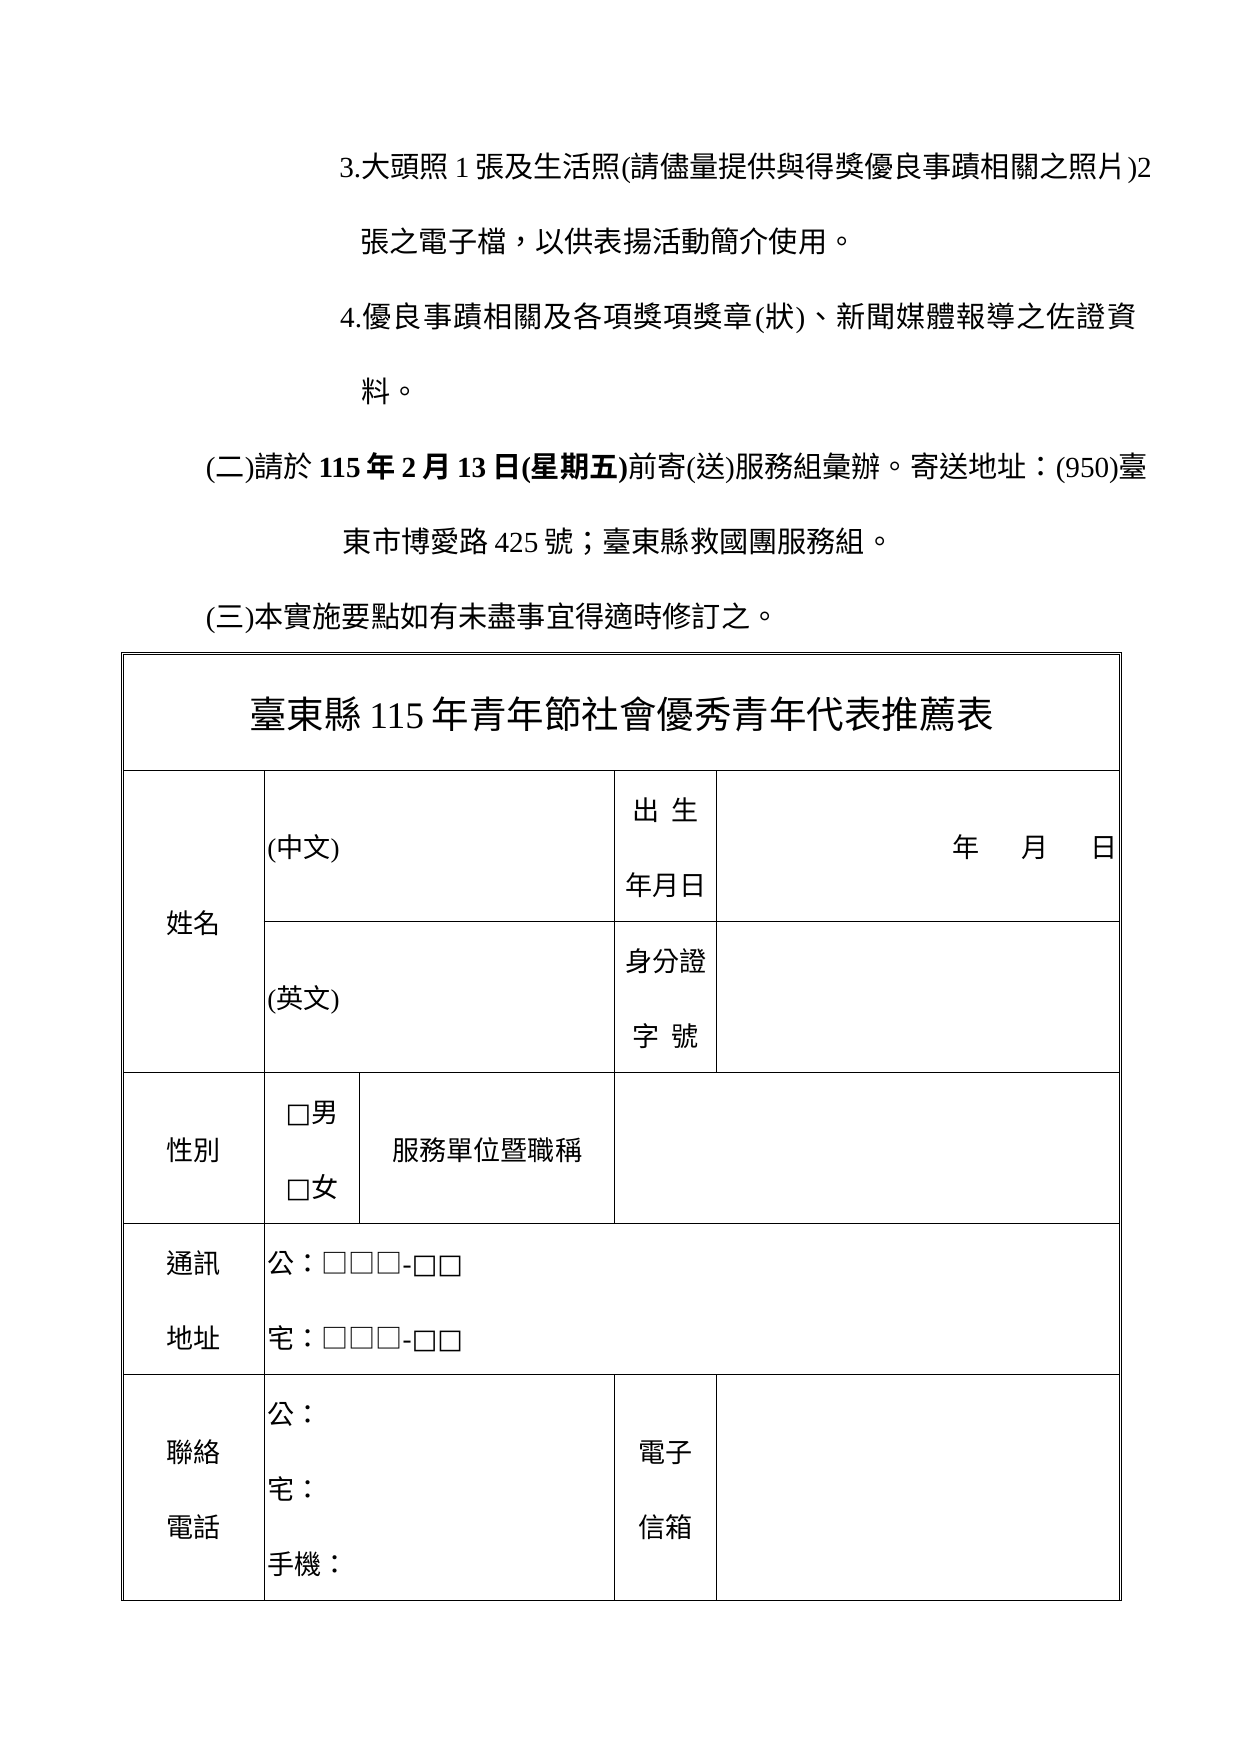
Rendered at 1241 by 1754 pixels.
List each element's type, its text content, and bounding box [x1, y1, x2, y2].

text 3.大頭照1張及生活照(請儘量提供與得獎優良事蹟相關之照片)2張之電子檔，以供表揚活動簡介使用。 [339, 127, 1152, 277]
table_cell 聯絡 電話 [124, 1375, 264, 1600]
table_cell 年 月 日 [717, 771, 1119, 921]
table_header 臺東縣115年青年節社會優秀青年代表推薦表 [124, 655, 1119, 770]
table_cell [615, 1073, 1119, 1223]
table_cell □男 □女 [265, 1073, 359, 1223]
table_cell 通訊 地址 [124, 1224, 264, 1374]
table_cell 公： 宅： 手機： [265, 1375, 614, 1600]
table_cell (中文) [265, 771, 614, 921]
table_cell 姓名 [124, 771, 264, 1072]
text (三)本實施要點如有未盡事宜得適時修訂之。 [118, 577, 1122, 652]
table_cell [717, 922, 1119, 1072]
table_cell 服務單位暨職稱 [360, 1073, 614, 1223]
table_cell 公：□□□-□□ 宅：□□□-□□ [265, 1224, 1119, 1374]
table_cell 電子 信箱 [615, 1375, 716, 1600]
table_cell (英文) [265, 922, 614, 1072]
table_cell [717, 1375, 1119, 1600]
table_cell 性別 [124, 1073, 264, 1223]
text 4.優良事蹟相關及各項獎項獎章(狀)、新聞媒體報導之佐證資料。 [340, 277, 1137, 427]
table_cell 出 生 年月日 [615, 771, 716, 921]
text (二)請於115年2月13日(星期五)前寄(送)服務組彙辦。寄送地址：(950)臺東市博愛路425號；臺東縣救國團服務組。 [118, 427, 1152, 577]
table_cell 身分證字 號 [615, 922, 716, 1072]
